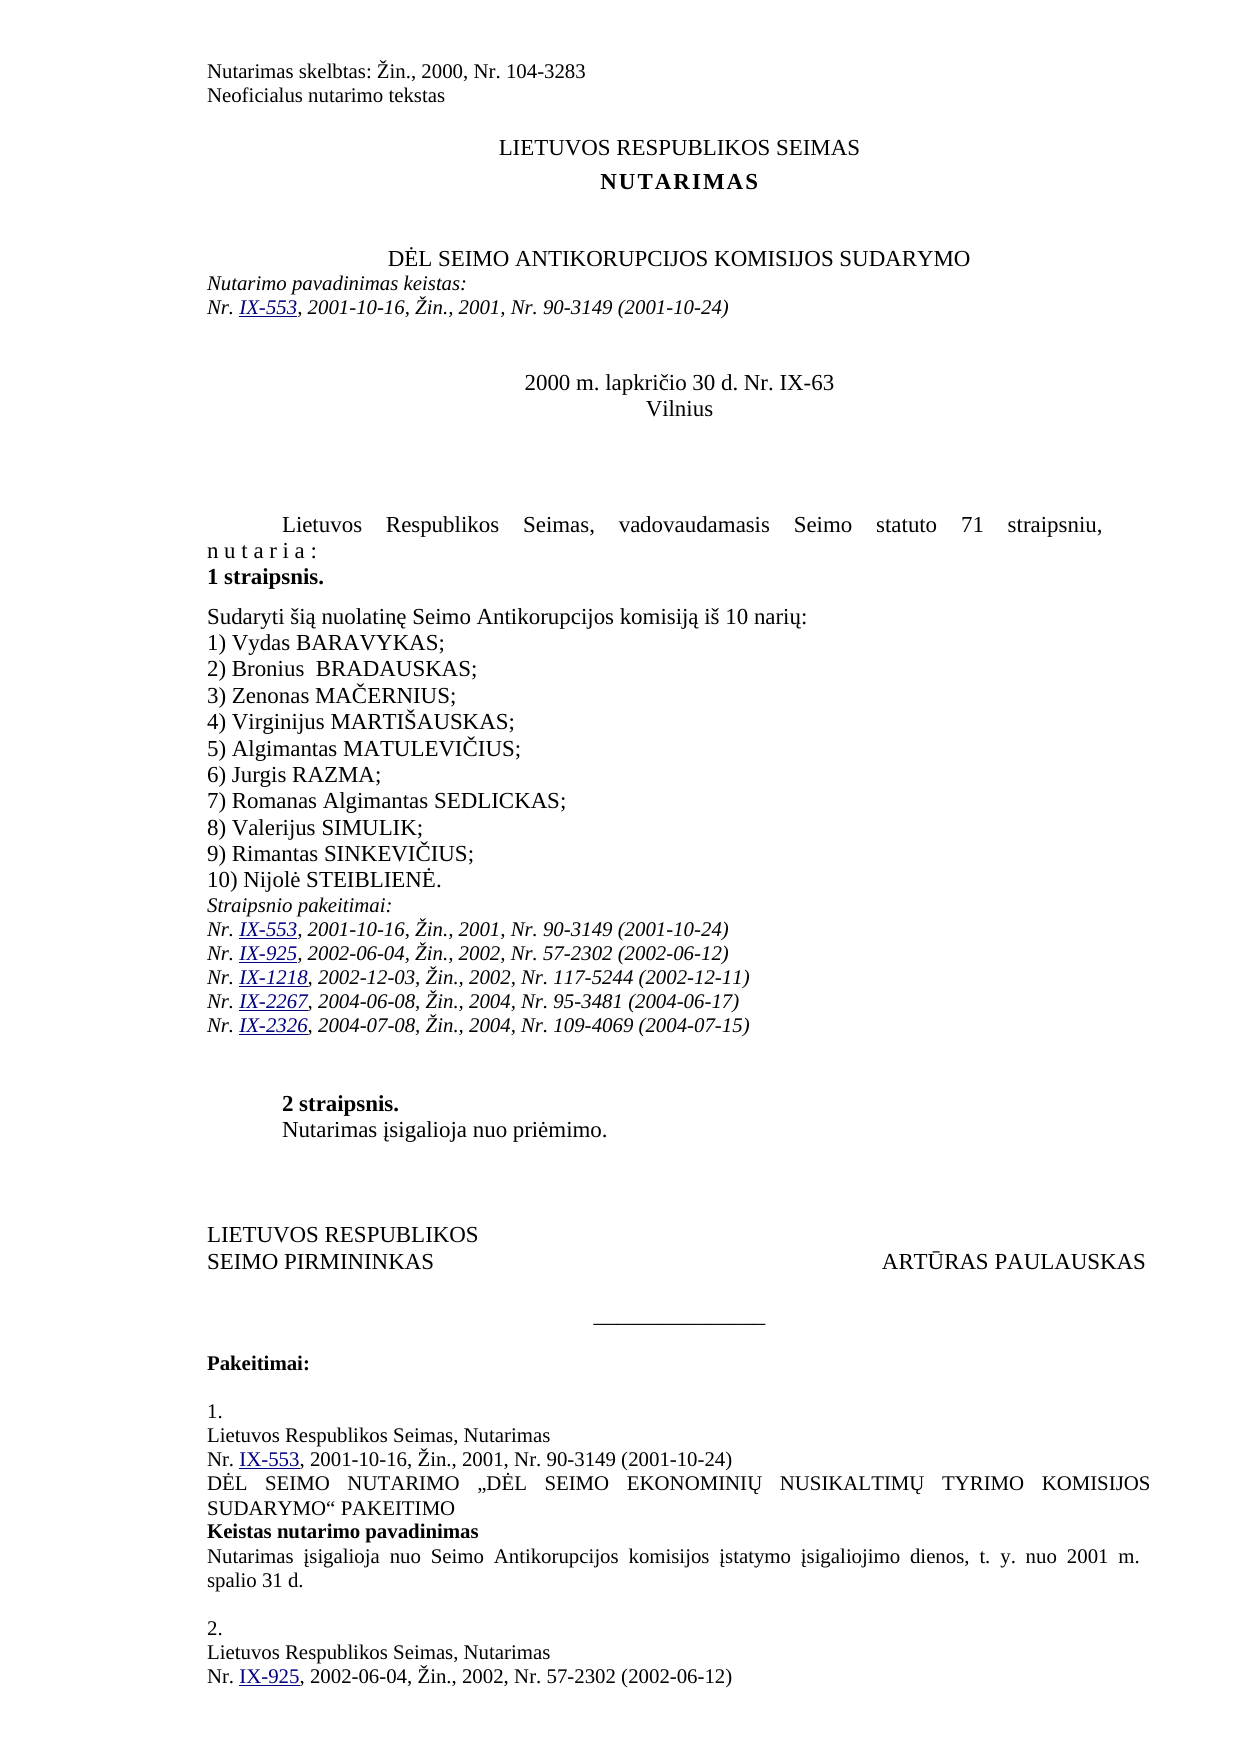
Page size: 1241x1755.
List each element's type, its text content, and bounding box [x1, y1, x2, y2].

text 8) Valerijus SIMULIK; [207, 814, 1153, 840]
text LIETUVOS RESPUBLIKOS SEIMAS [207, 133, 1152, 160]
text Nr. IX-2267, 2004-06-08, Žin., 2004, Nr. 95-3481 (2004-06-17) [207, 989, 1152, 1013]
text 1 straipsnis. [207, 563, 1153, 590]
text 2) Bronius BRADAUSKAS; [207, 656, 1153, 682]
text 2. [207, 1616, 1152, 1640]
text Neoficialus nutarimo tekstas [207, 83, 1152, 107]
text 10) Nijolė STEIBLIENĖ. [207, 866, 1153, 893]
text SEIMO PIRMININKAS ARTŪRAS PAULAUSKAS [207, 1248, 1152, 1274]
text 1) Vydas BARAVYKAS; [207, 629, 1153, 656]
text Nr. IX-1218, 2002-12-03, Žin., 2002, Nr. 117-5244 (2002-12-11) [207, 965, 1152, 989]
text _______________ [207, 1301, 1152, 1327]
text DĖL SEIMO NUTARIMO „DĖL SEIMO EKONOMINIŲ NUSIKALTIMŲ TYRIMO KOMISIJOS SUDARYMO“ PAKEITIMO [207, 1471, 1152, 1519]
text Straipsnio pakeitimai: [207, 893, 1152, 917]
text 7) Romanas Algimantas SEDLICKAS; [207, 787, 1153, 814]
text Sudaryti šią nuolatinę Seimo Antikorupcijos komisiją iš 10 narių: [207, 603, 1153, 629]
text Nr. IX-2326, 2004-07-08, Žin., 2004, Nr. 109-4069 (2004-07-15) [207, 1013, 1152, 1037]
text Nr. IX-553, 2001-10-16, Žin., 2001, Nr. 90-3149 (2001-10-24) [207, 917, 1152, 941]
text Nr. IX-553, 2001-10-16, Žin., 2001, Nr. 90-3149 (2001-10-24) [207, 295, 1152, 319]
text Keistas nutarimo pavadinimas [207, 1519, 1152, 1543]
text Nr. IX-925, 2002-06-04, Žin., 2002, Nr. 57-2302 (2002-06-12) [207, 941, 1152, 965]
text Nr. IX-925, 2002-06-04, Žin., 2002, Nr. 57-2302 (2002-06-12) [207, 1664, 1152, 1688]
text Lietuvos Respublikos Seimas, Nutarimas [207, 1423, 1152, 1447]
text 3) Zenonas MAČERNIUS; [207, 682, 1153, 708]
text Nutarimo pavadinimas keistas: [207, 271, 1152, 295]
text 5) Algimantas MATULEVIČIUS; [207, 734, 1153, 761]
text Lietuvos Respublikos Seimas, vadovaudamasis Seimo statuto 71 straipsniu, n u t a r i a : [207, 511, 1152, 563]
text DĖL SEIMO ANTIKORUPCIJOS KOMISIJOS SUDARYMO [207, 244, 1152, 271]
text NUTARIMAS [207, 168, 1152, 194]
text 6) Jurgis RAZMA; [207, 761, 1153, 787]
text 1. [207, 1399, 1152, 1423]
text Nutarimas skelbtas: Žin., 2000, Nr. 104-3283 [207, 59, 1152, 83]
text 9) Rimantas SINKEVIČIUS; [207, 840, 1153, 866]
text 4) Virginijus MARTIŠAUSKAS; [207, 708, 1153, 734]
text Nutarimas įsigalioja nuo Seimo Antikorupcijos komisijos įstatymo įsigaliojimo dienos, t. y. nuo 2001 m. spalio 31 d. [207, 1543, 1152, 1592]
text Lietuvos Respublikos Seimas, Nutarimas [207, 1640, 1152, 1664]
text Pakeitimai: [207, 1351, 1152, 1375]
text LIETUVOS RESPUBLIKOS [207, 1222, 1152, 1248]
text Nr. IX-553, 2001-10-16, Žin., 2001, Nr. 90-3149 (2001-10-24) [207, 1447, 1152, 1471]
text 2 straipsnis. [207, 1090, 1152, 1116]
text 2000 m. lapkričio 30 d. Nr. IX-63 Vilnius [207, 369, 1152, 422]
text Nutarimas įsigalioja nuo priėmimo. [207, 1116, 1152, 1142]
